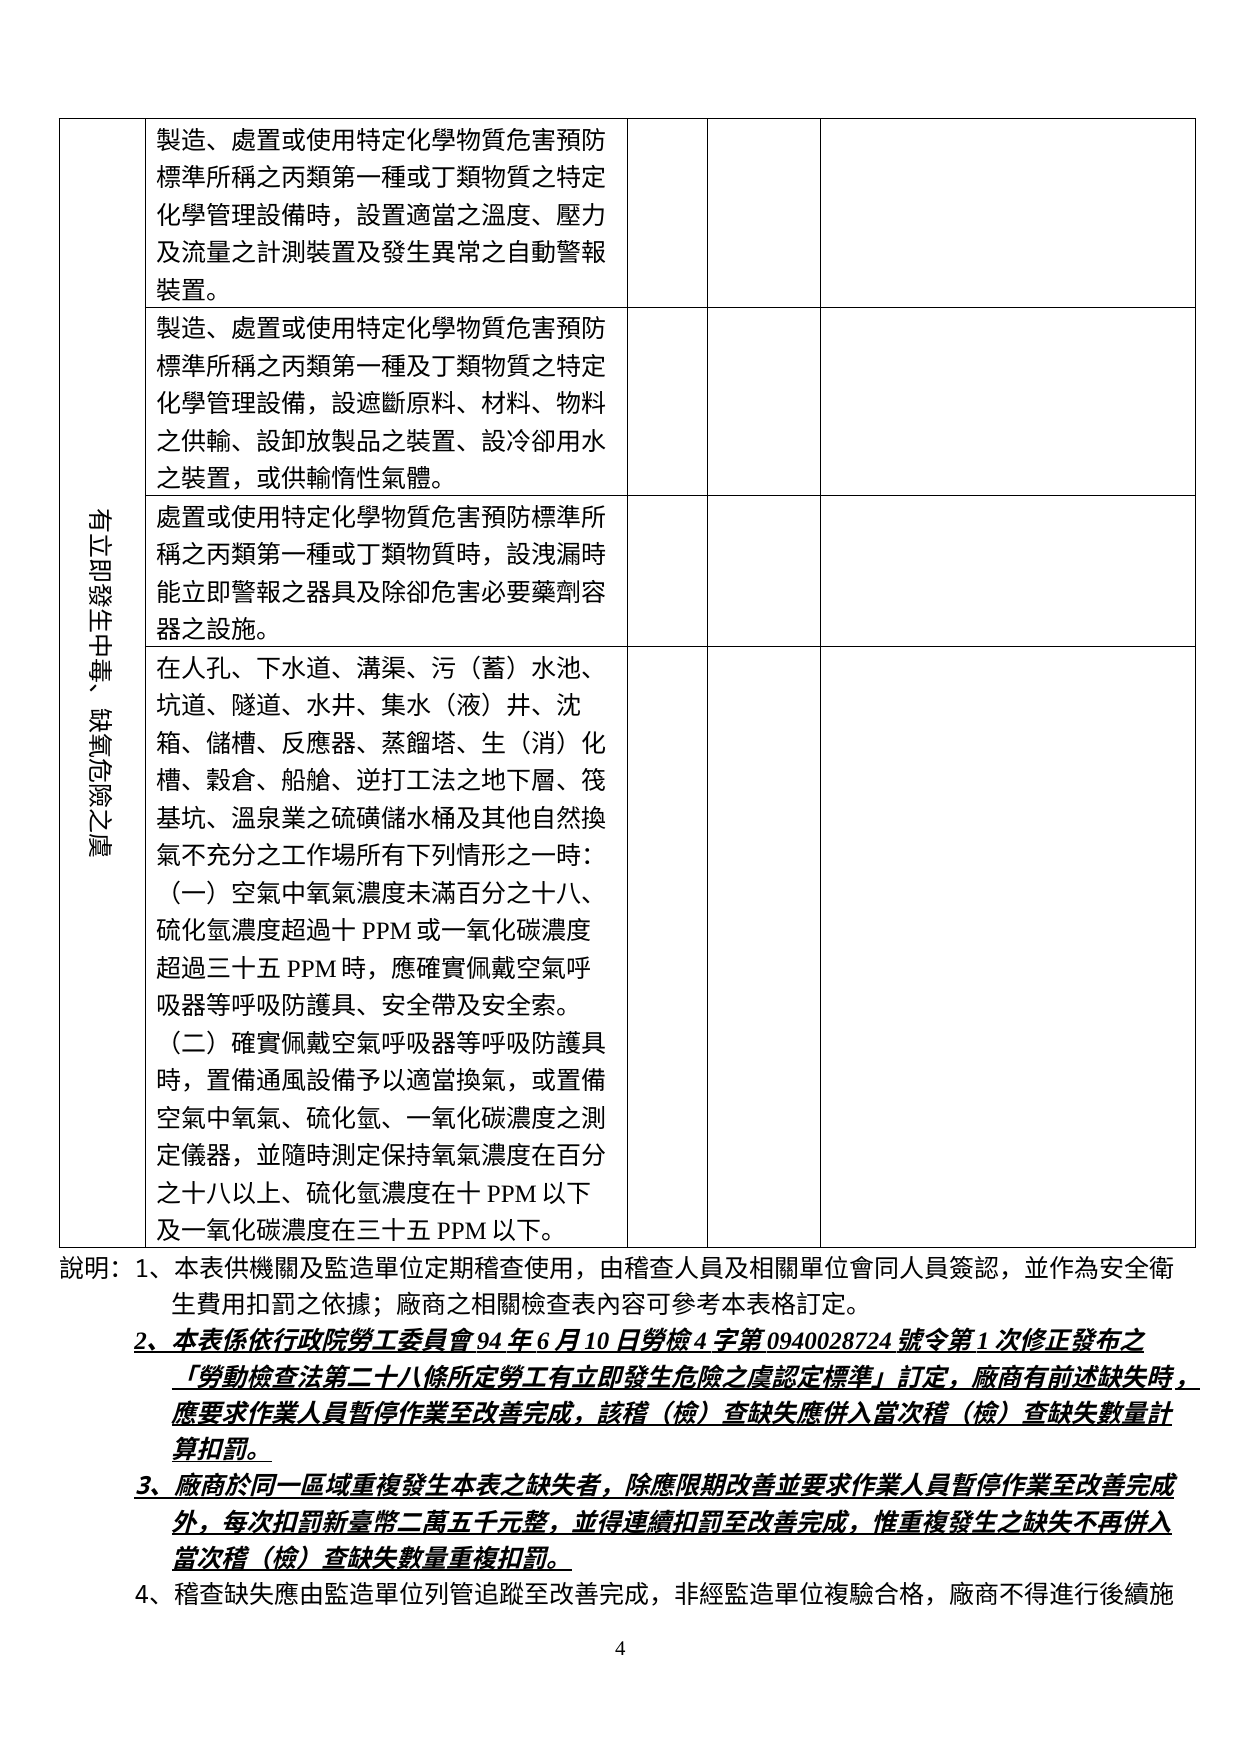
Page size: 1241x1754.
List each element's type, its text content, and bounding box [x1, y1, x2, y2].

text 2、本表係依行政院勞工委員會94年6月10日勞檢4字第0940028724號令第1次修正發布之「勞動檢查法第二十八條所定勞工有立即發生危險之虞認定標準」訂定，廠商有前述缺失時，應要求作業人員暫停作業至改善完成，該稽（檢）查缺失應併入當次稽（檢）查缺失數量計算扣罰。 [134, 1321, 1181, 1466]
table_cell [708, 496, 820, 646]
table_cell [821, 496, 1195, 646]
table_cell [708, 308, 820, 495]
table_cell [628, 308, 707, 495]
text 3、廠商於同一區域重複發生本表之缺失者，除應限期改善並要求作業人員暫停作業至改善完成外，每次扣罰新臺幣二萬五千元整，並得連續扣罰至改善完成，惟重複發生之缺失不再併入當次稽（檢）查缺失數量重複扣罰。 [134, 1466, 1181, 1574]
table_cell [708, 647, 820, 1247]
table_cell [628, 647, 707, 1247]
table_cell 製造、處置或使用特定化學物質危害預防標準所稱之丙類第一種或丁類物質之特定化學管理設備時，設置適當之溫度、壓力及流量之計測裝置及發生異常之自動警報裝置。 [146, 119, 627, 307]
table_cell 有立即發生中毒、缺氧危險之虞 [60, 119, 145, 1247]
table_cell 處置或使用特定化學物質危害預防標準所稱之丙類第一種或丁類物質時，設洩漏時能立即警報之器具及除卻危害必要藥劑容器之設施。 [146, 496, 627, 646]
table_cell 在人孔、下水道、溝渠、污（蓄）水池、坑道、隧道、水井、集水（液）井、沈箱、儲槽、反應器、蒸餾塔、生（消）化槽、穀倉、船艙、逆打工法之地下層、筏基坑、溫泉業之硫磺儲水桶及其他自然換氣不充分之工作場所有下列情形之一時： （一）空氣中氧氣濃度未滿百分之十八、硫化氫濃度超過十PPM或一氧化碳濃度超過三十五PPM時，應確實佩戴空氣呼吸器等呼吸防護具、安全帶及安全索。 （二）確實佩戴空氣呼吸器等呼吸防護具時，置備通風設備予以適當換氣，或置備空氣中氧氣、硫化氫、一氧化碳濃度之測定儀器，並隨時測定保持氧氣濃度在百分之十八以上、硫化氫濃度在十PPM以下及一氧化碳濃度在三十五PPM以下。 [146, 647, 627, 1247]
table_cell [821, 647, 1195, 1247]
text 4、稽查缺失應由監造單位列管追蹤至改善完成，非經監造單位複驗合格，廠商不得進行後續施 [134, 1574, 1181, 1611]
table_cell [628, 496, 707, 646]
table_cell [628, 119, 707, 307]
text 說明：1、本表供機關及監造單位定期稽查使用，由稽查人員及相關單位會同人員簽認，並作為安全衛生費用扣罰之依據；廠商之相關檢查表內容可參考本表格訂定。 [59, 1248, 1181, 1321]
table_cell [821, 119, 1195, 307]
table_cell 製造、處置或使用特定化學物質危害預防標準所稱之丙類第一種及丁類物質之特定化學管理設備，設遮斷原料、材料、物料之供輸、設卸放製品之裝置、設冷卻用水之裝置，或供輸惰性氣體。 [146, 308, 627, 495]
table_cell [708, 119, 820, 307]
table_cell [821, 308, 1195, 495]
